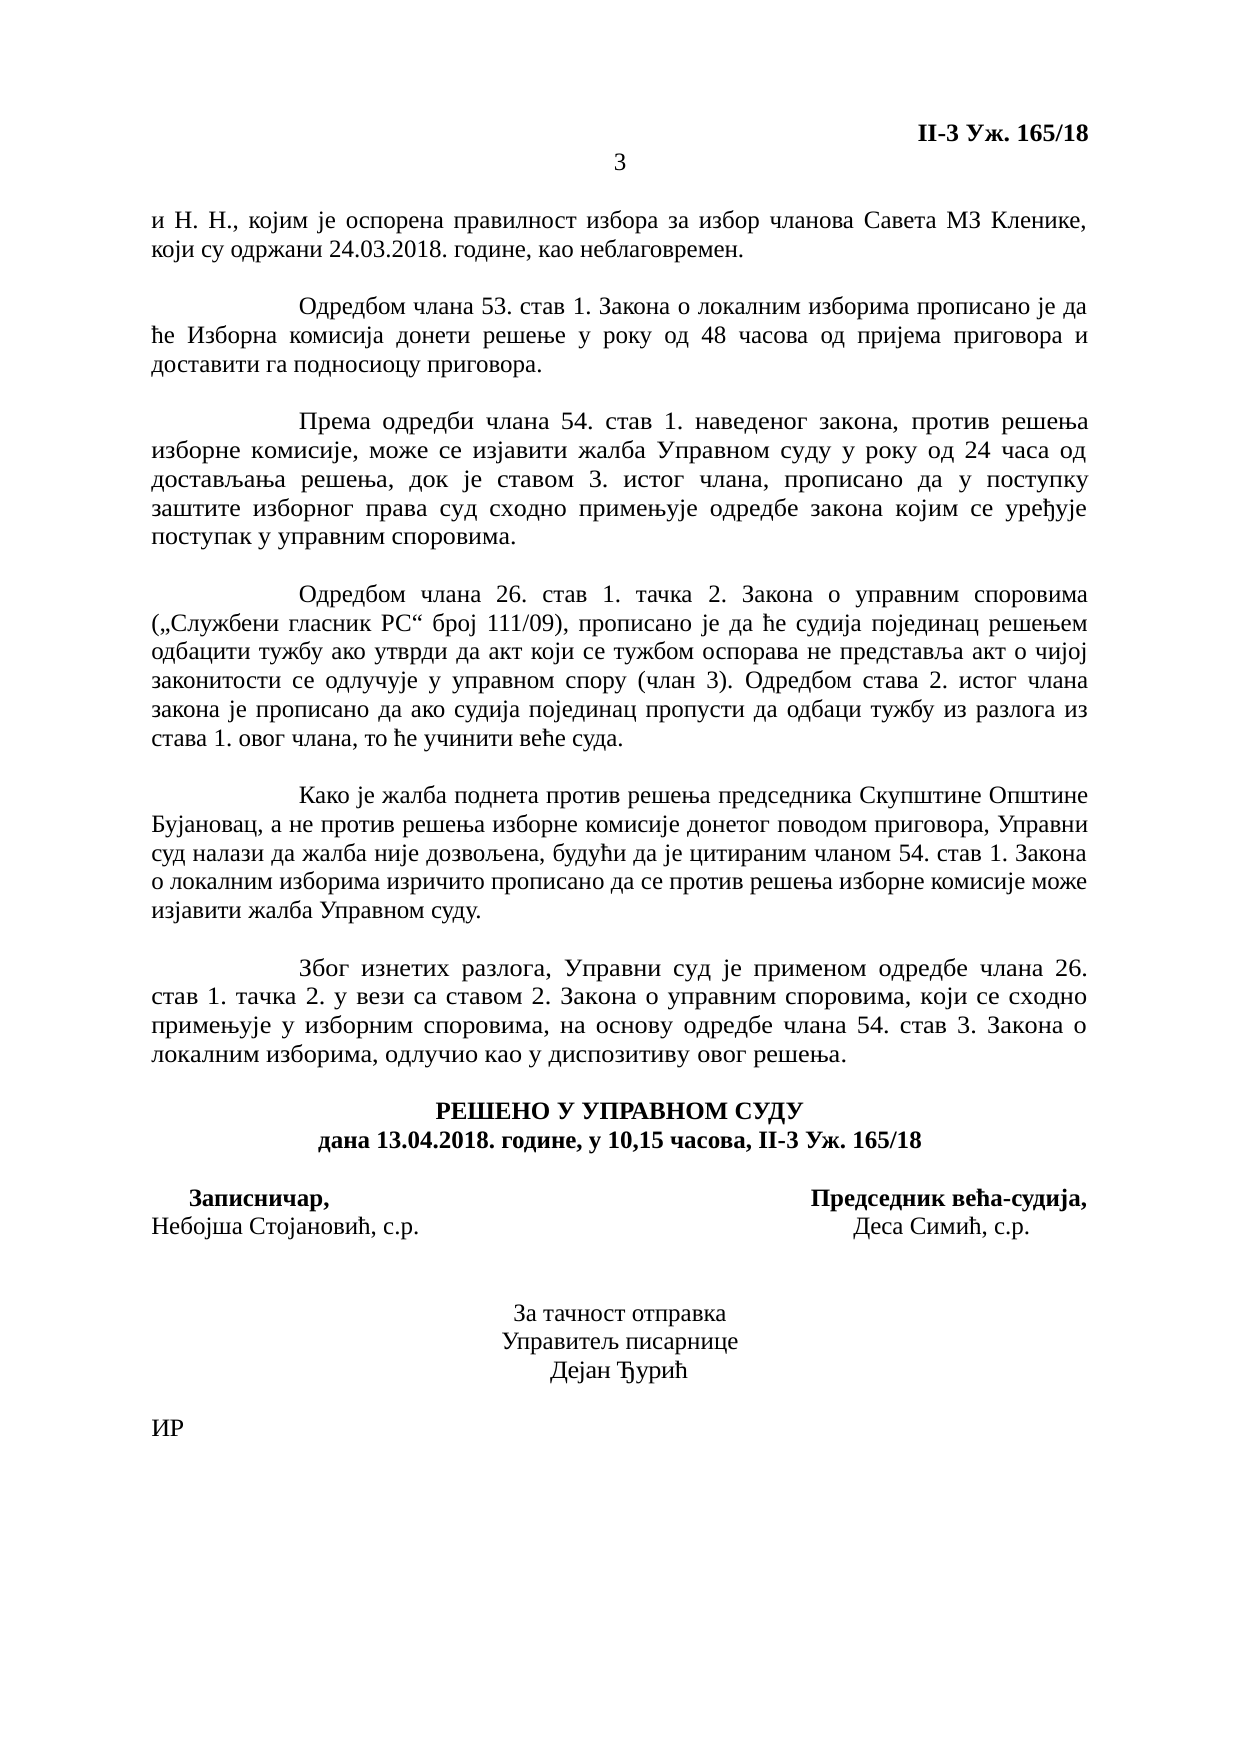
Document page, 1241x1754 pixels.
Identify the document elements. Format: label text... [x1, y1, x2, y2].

text Према одредби члана 54. став 1. наведеног закона, против решења изборне комисије, може се изјавити жалба Управном суду у року од 24 часа од достављања решења, док је ставом 3. истог члана, прописано да у поступку заштите изборног права суд сходно примењује одредбе закона којим се уређује поступак у управним споровима. [151, 406, 1088, 550]
text Како је жалба поднета против решења председника Скупштине Општине Бујановац, а не против решења изборне комисије донетог поводом приговора, Управни суд налази да жалба није дозвољена, будући да је цитираним чланом 54. став 1. Закона о локалним изборима изричито прописано да се против решења изборне комисије може изјавити жалба Управном суду. [151, 780, 1088, 924]
text Управитељ писарнице [151, 1326, 1088, 1355]
text Због изнетих разлога, Управни суд је применом одредбе члана 26. став 1. тачка 2. у вези са ставом 2. Закона о управним споровима, који се сходно примењује у изборним споровима, на основу одредбе члана 54. став 3. Закона о локалним изборима, одлучио као у диспозитиву овог решења. [151, 953, 1088, 1068]
text Одредбом члана 26. став 1. тачка 2. Закона о управним споровима („Службени гласник РС“ број 111/09), прописано је да ће судија појединац решењем одбацити тужбу ако утврди да акт који се тужбом оспорава не представља акт о чијој законитости се одлучује у управном спору (члан 3). Одредбом става 2. истог члана закона је прописано да ако судија појединац пропусти да одбаци тужбу из разлога из става 1. овог члана, то ће учинити веће суда. [151, 579, 1088, 751]
text Небојша Стојановић, с.р. Деса Симић, с.р. [151, 1211, 1087, 1269]
text РЕШЕНО У УПРАВНОМ СУДУ [151, 1096, 1088, 1125]
text За тачност отправка [151, 1298, 1088, 1326]
text и Н. Н., којим је оспорена правилност избора за избор чланова Савета МЗ Кленике, који су одржани 24.03.2018. године, као неблаговремен. [151, 205, 1088, 263]
text ИР [151, 1413, 1087, 1441]
text Записничар, Председник већа-судија, [151, 1183, 1087, 1211]
text Дејан Ђурић [151, 1355, 1087, 1384]
text Одредбом члана 53. став 1. Закона о локалним изборима прописано је да ће Изборна комисија донети решење у року од 48 часова од пријема приговора и доставити га подносиоцу приговора. [151, 291, 1088, 378]
text дана 13.04.2018. године, у 10,15 часова, II-3 Уж. 165/18 [151, 1125, 1088, 1154]
